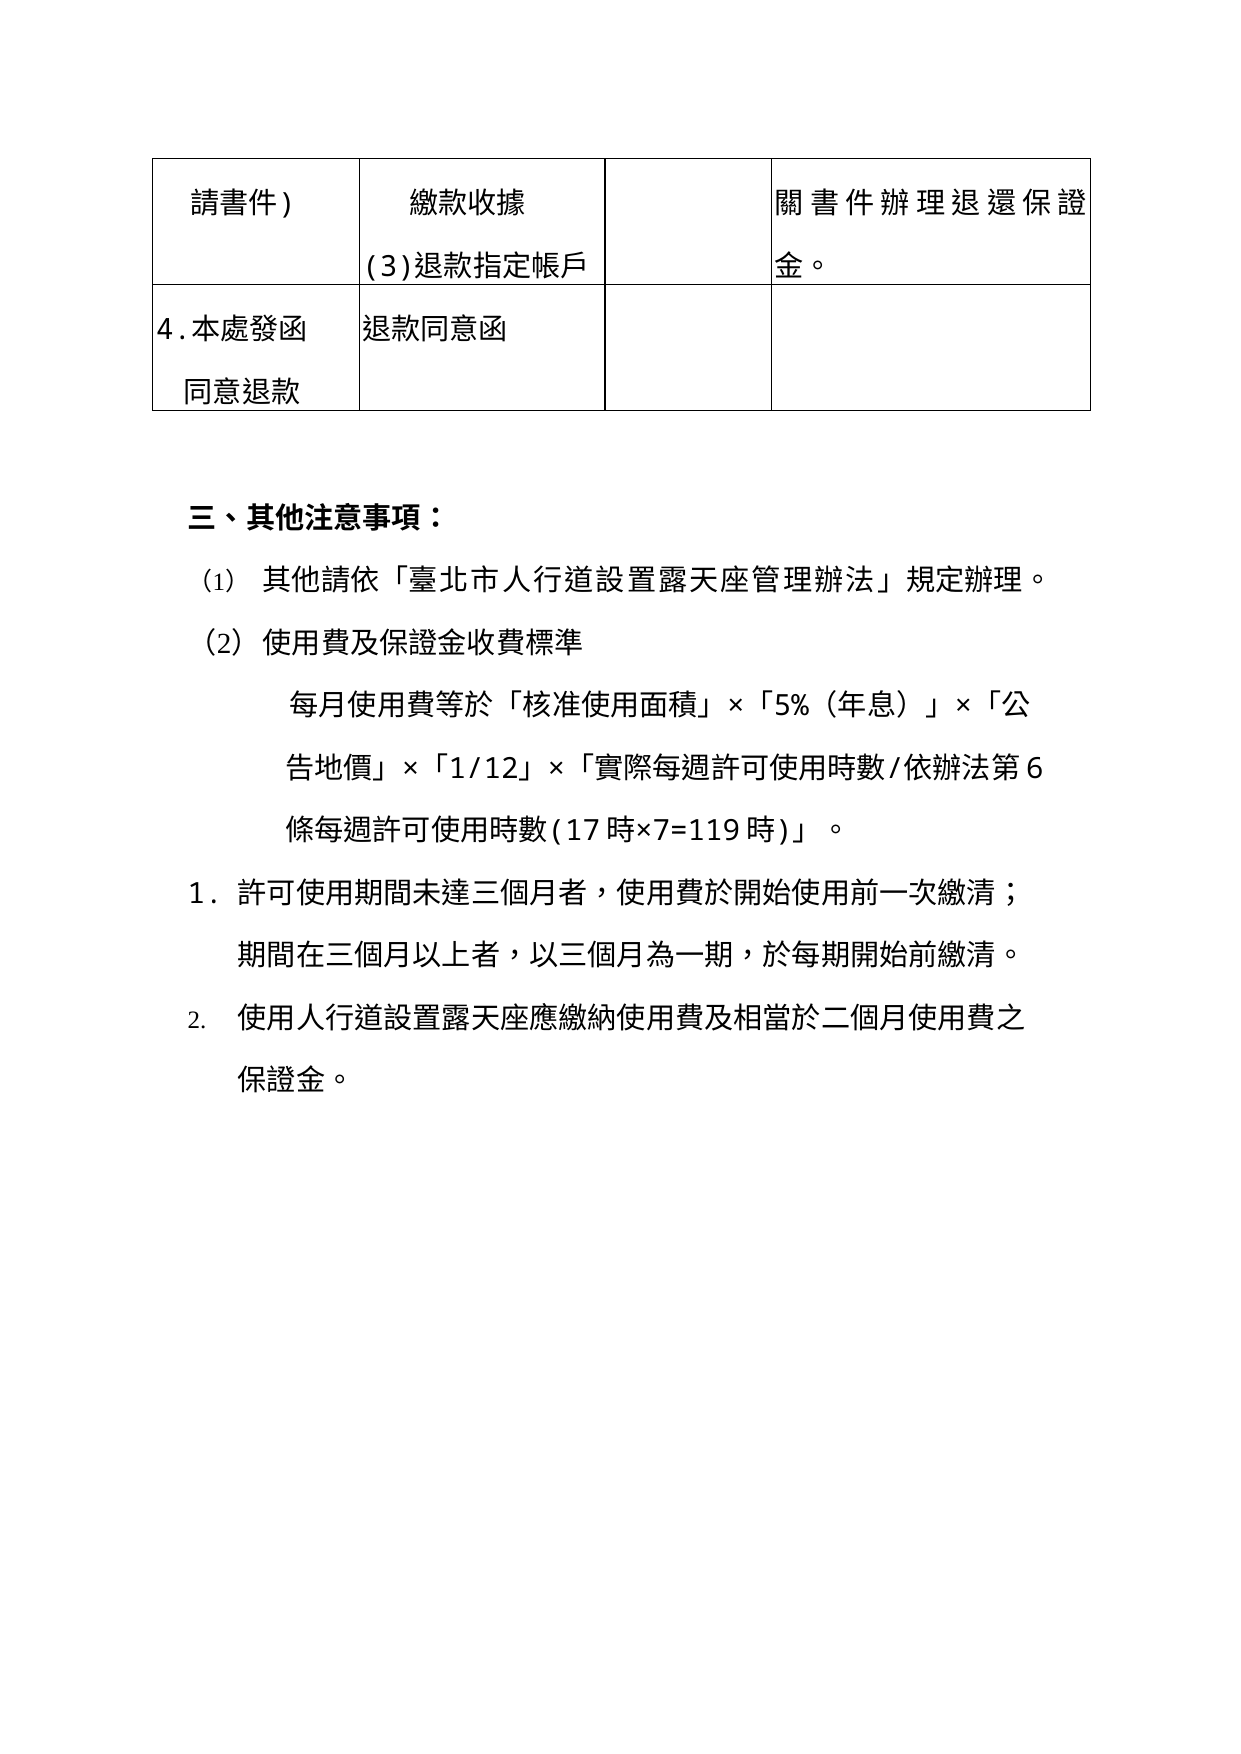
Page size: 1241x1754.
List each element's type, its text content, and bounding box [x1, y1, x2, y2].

table_cell [606, 285, 771, 410]
list 使用人行道設置露天座應繳納使用費及相當於二個月使用費之保證金。 [187, 974, 1053, 1099]
table_cell 關書件辦理退還保證金。 [772, 159, 1090, 284]
table_cell [606, 159, 771, 284]
list 其他請依「臺北市人行道設置露天座管理辦法」規定辦理。 [187, 536, 1053, 599]
table_cell 退還保證金申請書 原保證金繳款收據 (3)退款指定帳戶 [360, 159, 604, 284]
table_cell 請書件) [153, 159, 359, 284]
list 使用費及保證金收費標準 [187, 599, 1053, 661]
table_cell [772, 285, 1090, 410]
table_cell 4.本處發函 同意退款 [153, 285, 359, 410]
text 三、其他注意事項： [187, 474, 1053, 536]
text 每月使用費等於「核准使用面積」×「5%（年息）」×「公告地價」×「1/12」×「實際每週許可使用時數/依辦法第6條每週許可使用時數(17時×7=119時)」。 [285, 661, 1053, 849]
table_cell 退款同意函 [360, 285, 604, 410]
list 許可使用期間未達三個月者，使用費於開始使用前一次繳清；期間在三個月以上者，以三個月為一期，於每期開始前繳清。 [187, 849, 1053, 974]
